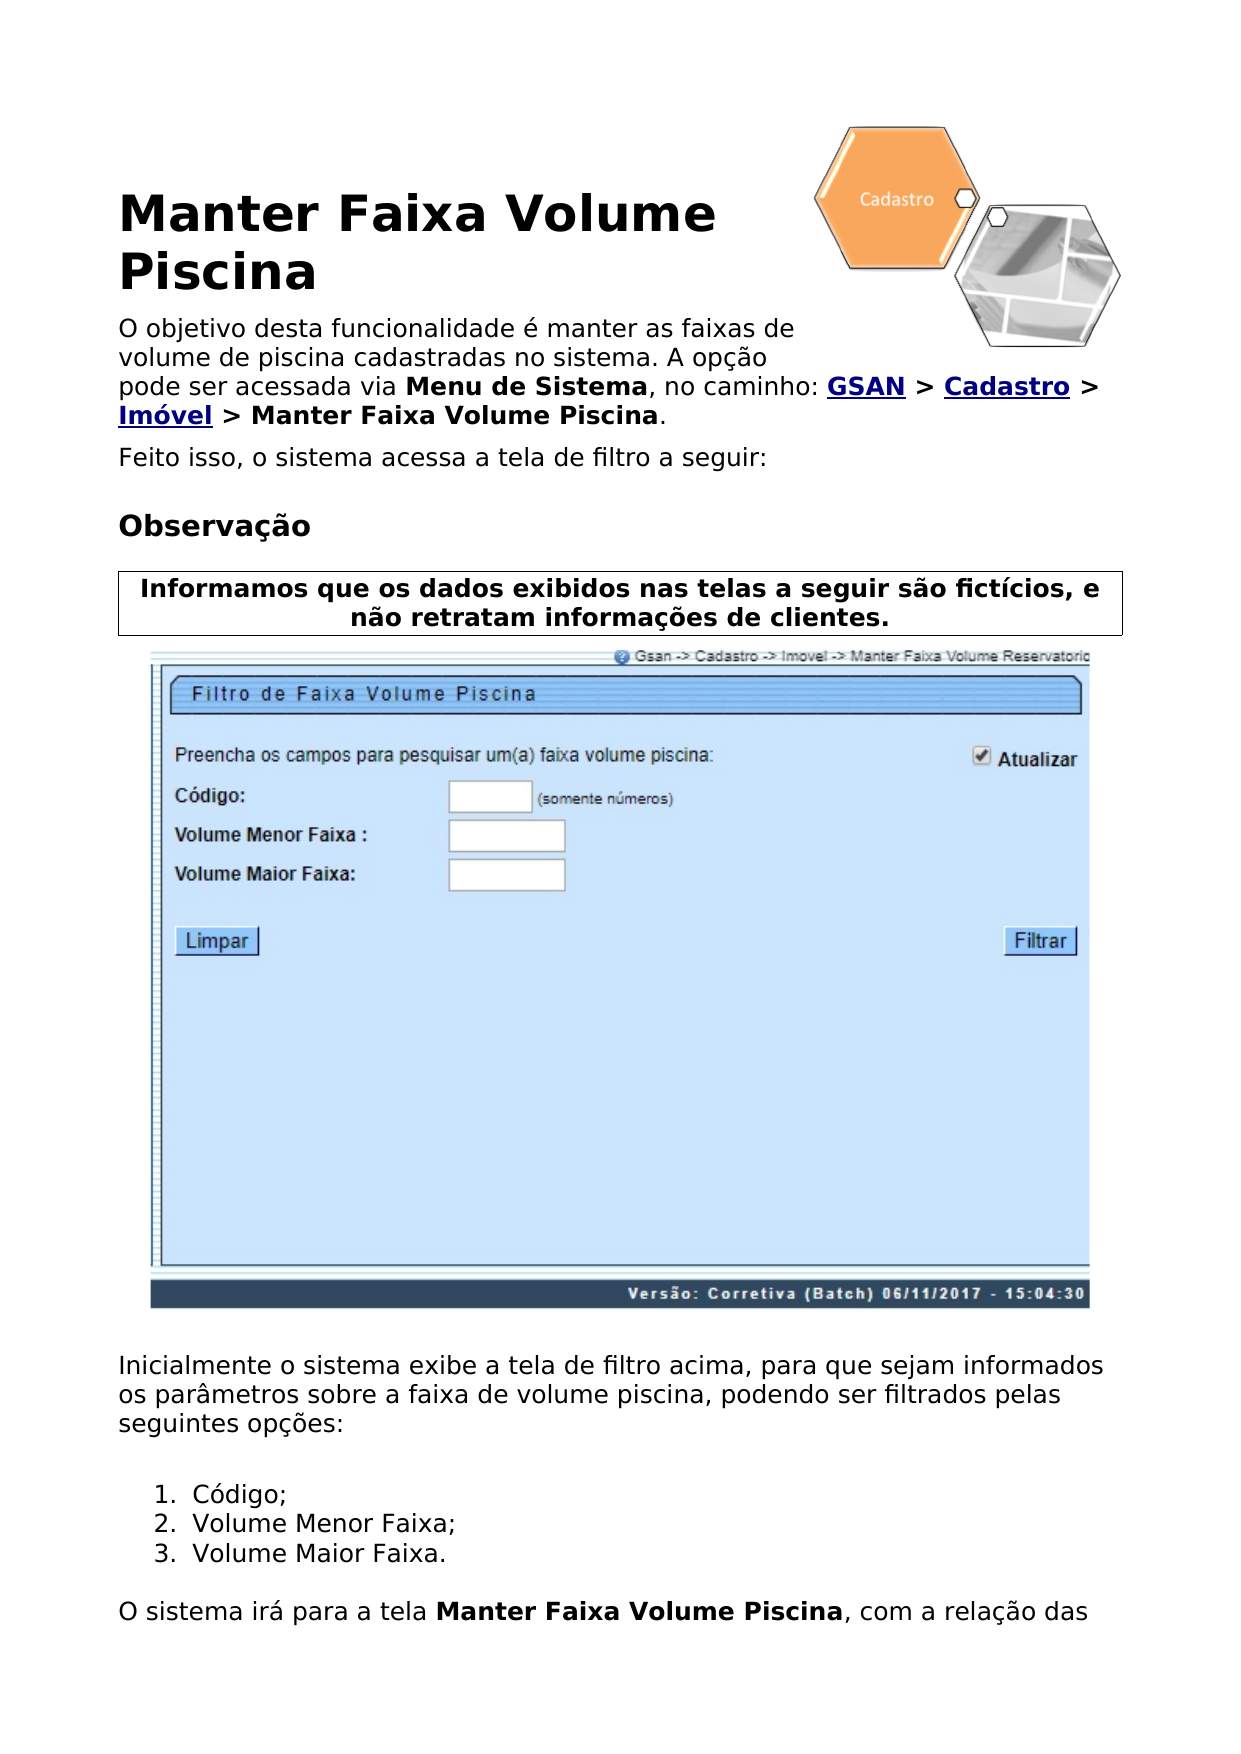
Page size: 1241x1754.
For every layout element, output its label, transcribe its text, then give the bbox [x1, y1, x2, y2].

list Volume Menor Faixa; [177, 1510, 1122, 1539]
text Inicialmente o sistema exibe a tela de filtro acima, para que sejam informados os parâmetros sobre a faixa de volume piscina, podendo ser filtrados pelas seguintes opções: [118, 1351, 1122, 1438]
picture [150, 650, 1090, 1310]
text Feito isso, o sistema acessa a tela de filtro a seguir: [118, 443, 1122, 472]
list Volume Maior Faixa. [177, 1539, 1122, 1568]
picture [809, 118, 1123, 353]
text O sistema irá para a tela Manter Faixa Volume Piscina, com a relação das [118, 1597, 1122, 1627]
text O objetivo desta funcionalidade é manter as faixas de volume de piscina cadastradas no sistema. A opção pode ser acessada via Menu de Sistema, no caminho: GSAN > Cadastro > Imóvel > Manter Faixa Volume Piscina. [118, 314, 1122, 430]
subtitle Manter Faixa Volume Piscina [118, 185, 809, 301]
subtitle Observação [118, 509, 1122, 543]
list Código; [177, 1481, 1122, 1510]
table_header Informamos que os dados exibidos nas telas a seguir são fictícios, e não retratam informações de clientes. [119, 572, 1122, 635]
